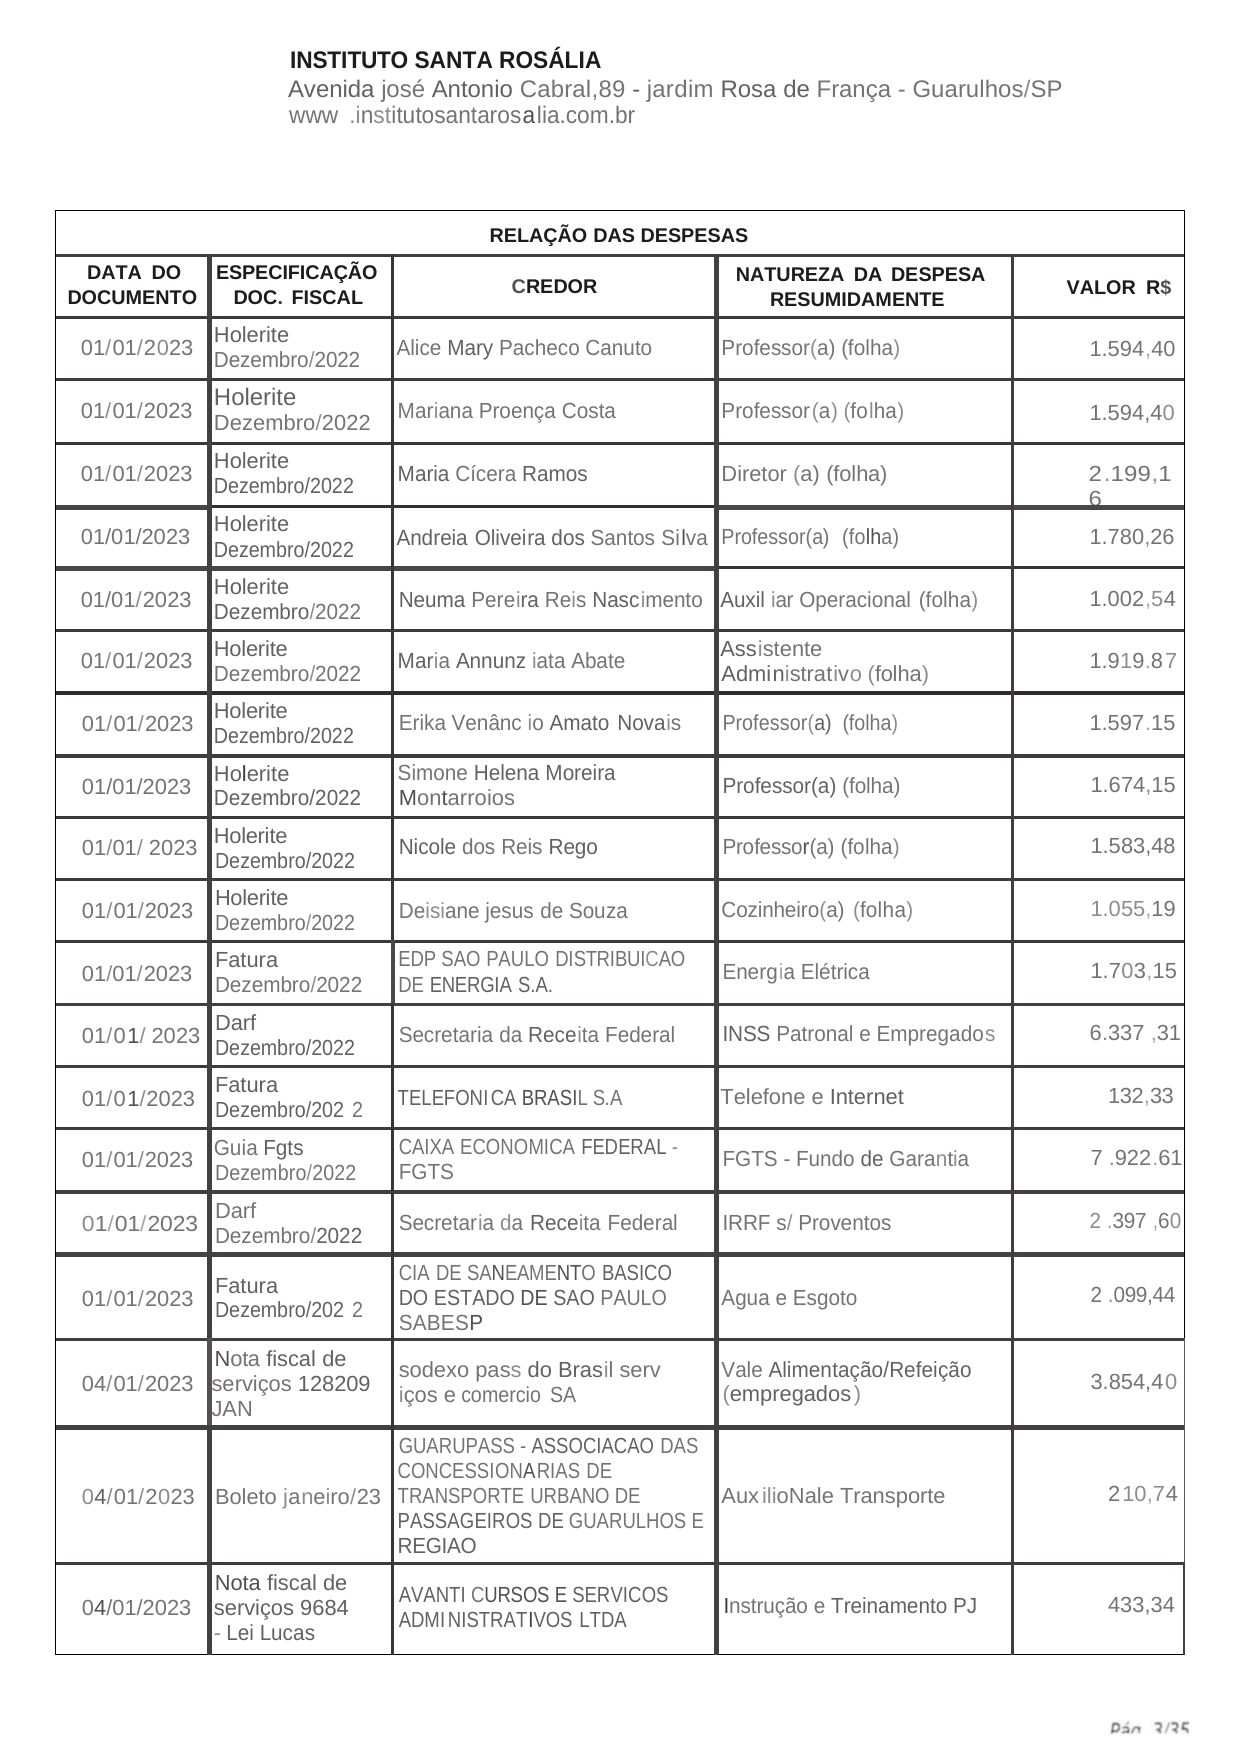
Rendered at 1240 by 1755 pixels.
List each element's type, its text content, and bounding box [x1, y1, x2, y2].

table_cell Holerite Dezembro/2022 [212, 445, 391, 505]
table_cell Holerite Dezembro/2022 [212, 632, 391, 691]
table_cell 01/01/2023 [56, 1130, 207, 1189]
table_cell 01/01/2023 [56, 632, 207, 691]
table_cell Fatura Dezembro/2022 [212, 943, 391, 1003]
table_cell Holerite Dezembro/2022 [212, 881, 391, 940]
table_cell Boleto janeiro/23 [212, 1430, 391, 1562]
table_cell Professor(a) (folha) [719, 381, 1011, 442]
table_cell VALOR R$ [1014, 257, 1184, 316]
table_cell 01/01/2023 [56, 510, 207, 566]
table_cell CAIXA ECONOMICA FEDERAL - FGTS [394, 1130, 714, 1189]
table_cell Holerite Dezembro/2022 [212, 695, 391, 754]
table_cell 04/01/2023 [56, 1565, 207, 1653]
table_cell Secretaria da Receita Federal [394, 1194, 714, 1252]
table_cell 01/01/2023 [56, 381, 207, 442]
table_cell AVANTI CURSOS E SERVICOS ADMINISTRATIVOS LTDA [394, 1565, 714, 1653]
table_cell 132,33 [1014, 1068, 1184, 1127]
table_cell Diretor (a) (folha) [719, 445, 1011, 505]
table_cell Holerite Dezembro/2022 [212, 758, 391, 816]
table_cell Darf Dezembro/2022 [212, 1194, 391, 1252]
table_cell 01/01/2023 [56, 1068, 207, 1127]
table_cell 01/01/2023 [56, 1257, 207, 1338]
table_cell 433,34 [1014, 1565, 1183, 1653]
table_cell Professor(a) (folha) [719, 695, 1011, 754]
table_cell Energia Elétrica [719, 943, 1011, 1003]
table_cell 1.002,54 [1014, 569, 1184, 628]
table_cell Telefone e Internet [719, 1068, 1011, 1127]
table_cell sodexo pass do Brasil serv iços e comercio SA [394, 1341, 714, 1425]
table_cell Deisiane jesus de Souza [394, 881, 714, 940]
table_cell Professor(a) (folha) [719, 319, 1011, 378]
table_cell Nota fiscal de serviços 9684 - Lei Lucas [212, 1565, 391, 1653]
table_cell 01/01/2023 [56, 1194, 207, 1252]
table_cell 2.199,16 [1014, 445, 1184, 505]
table_cell Simone Helena Moreira Montarroios [394, 758, 714, 816]
table_cell 1.674,15 [1014, 758, 1184, 816]
table_cell Holerite Dezembro/2022 [212, 319, 391, 378]
table_cell 01/01/2023 [56, 881, 207, 940]
table_cell DATA DO DOCUMENTO [56, 257, 207, 316]
table_cell Holerite Dezembro/2022 [212, 819, 391, 877]
table_cell TELEFONICA BRASIL S.A [394, 1068, 714, 1127]
table_cell Nota fiscal de serviços 128209 JAN [212, 1341, 391, 1425]
table_cell 04/01/2023 [56, 1430, 207, 1562]
table_cell GUARUPASS - ASSOCIACAO DAS CONCESSIONARIAS DE TRANSPORTE URBANO DE PASSAGEIROS DE GUARULHOS E REGIAO [394, 1430, 714, 1562]
table_cell AuxilioNale Transporte [719, 1430, 1011, 1562]
table_cell FGTS - Fundo de Garantia [719, 1130, 1011, 1189]
table_cell CIA DE SANEAMENTO BASICO DO ESTADO DE SAO PAULO SABESP [394, 1257, 714, 1338]
table_cell Instrução e Treinamento PJ [719, 1565, 1011, 1653]
table_cell CREDOR [394, 257, 714, 316]
table_cell Mariana Proença Costa [394, 381, 714, 442]
table_cell ESPECIFICAÇÃO DOC. FISCAL [212, 257, 391, 316]
subtitle Avenida josé Antonio Cabral,89 - jardim Rosa de França - Guarulhos/SP www .institutosantarosalia.com.br [288, 77, 1073, 129]
table_cell 01/01/2023 [56, 445, 207, 505]
table_cell 01/01/ 2023 [56, 1006, 207, 1065]
table_cell Holerite Dezembro/2022 [212, 381, 391, 442]
table_cell 01/01/2023 [56, 695, 207, 754]
table_cell 7 .922.61 [1014, 1130, 1184, 1189]
table_cell Andreia Oliveira dos Santos Silva [394, 508, 714, 566]
table_cell Nicole dos Reis Rego [394, 819, 714, 877]
table_cell 1.055,19 [1014, 881, 1184, 940]
table_cell Secretaria da Receita Federal [394, 1006, 714, 1065]
table_cell 01/01/ 2023 [56, 819, 207, 877]
table_cell 01/01/2023 [56, 319, 207, 378]
table_cell 1.594,40 [1014, 319, 1184, 378]
table_cell 1.703,15 [1014, 943, 1184, 1003]
table_cell Auxil iar Operacional (folha) [719, 569, 1011, 628]
table_cell 1.583,48 [1014, 819, 1184, 877]
table_cell Fatura Dezembro/202 2 [212, 1068, 391, 1127]
table_cell Alice Mary Pacheco Canuto [394, 319, 714, 378]
table_cell Maria Annunz iata Abate [394, 632, 714, 691]
table_cell Maria Cícera Ramos [394, 445, 714, 505]
table_cell Erika Venânc io Amato Novais [394, 695, 714, 754]
table_cell 210,74 [1014, 1430, 1184, 1562]
table_cell Neuma Pereira Reis Nascimento [394, 571, 714, 628]
table_cell Fatura Dezembro/202 2 [212, 1257, 391, 1338]
table_cell INSS Patronal e Empregados [719, 1006, 1011, 1065]
table_cell 1.780,26 [1014, 510, 1184, 566]
table_cell Guia Fgts Dezembro/2022 [212, 1130, 391, 1189]
table_cell 1.594,40 [1014, 381, 1184, 442]
table_cell 3.854,40 [1014, 1341, 1184, 1425]
table_cell Professor(a) (folha) [719, 819, 1011, 877]
table_cell 2 .397 ,60 [1014, 1194, 1184, 1252]
table_cell Holerite Dezembro/2022 [212, 508, 391, 566]
table_cell Agua e Esgoto [719, 1257, 1011, 1338]
table_cell 1.597.15 [1014, 695, 1184, 754]
table_cell 2 .099,44 [1014, 1257, 1184, 1338]
table_cell 01/01/2023 [56, 758, 207, 816]
table_cell Cozinheiro(a) (folha) [719, 881, 1011, 940]
table_cell Darf Dezembro/2022 [212, 1006, 391, 1065]
table_cell EDP SAO PAULO DISTRIBUICAO DE ENERGIA S.A. [395, 943, 714, 1003]
table_cell Professor(a) (folha) [719, 510, 1011, 566]
table_cell 1.919.87 [1014, 632, 1184, 691]
table_cell 04/01/2023 [56, 1341, 207, 1425]
table_cell Professor(a) (folha) [719, 758, 1011, 816]
table_header RELAÇÃO DAS DESPESAS [56, 211, 1184, 253]
table_cell Holerite Dezembro/2022 [212, 571, 391, 628]
table_cell 6.337 ,31 [1014, 1006, 1184, 1065]
table_cell 01/01/2023 [56, 571, 207, 628]
table_cell Vale Alimentação/Refeição (empregados) [719, 1341, 1011, 1425]
table_cell IRRF s/ Proventos [719, 1194, 1011, 1252]
table_cell NATUREZA DA DESPESA RESUMIDAMENTE [719, 257, 1011, 316]
table_cell Assistente Administrativo (folha) [719, 632, 1011, 691]
table_cell 01/01/2023 [56, 943, 207, 1003]
